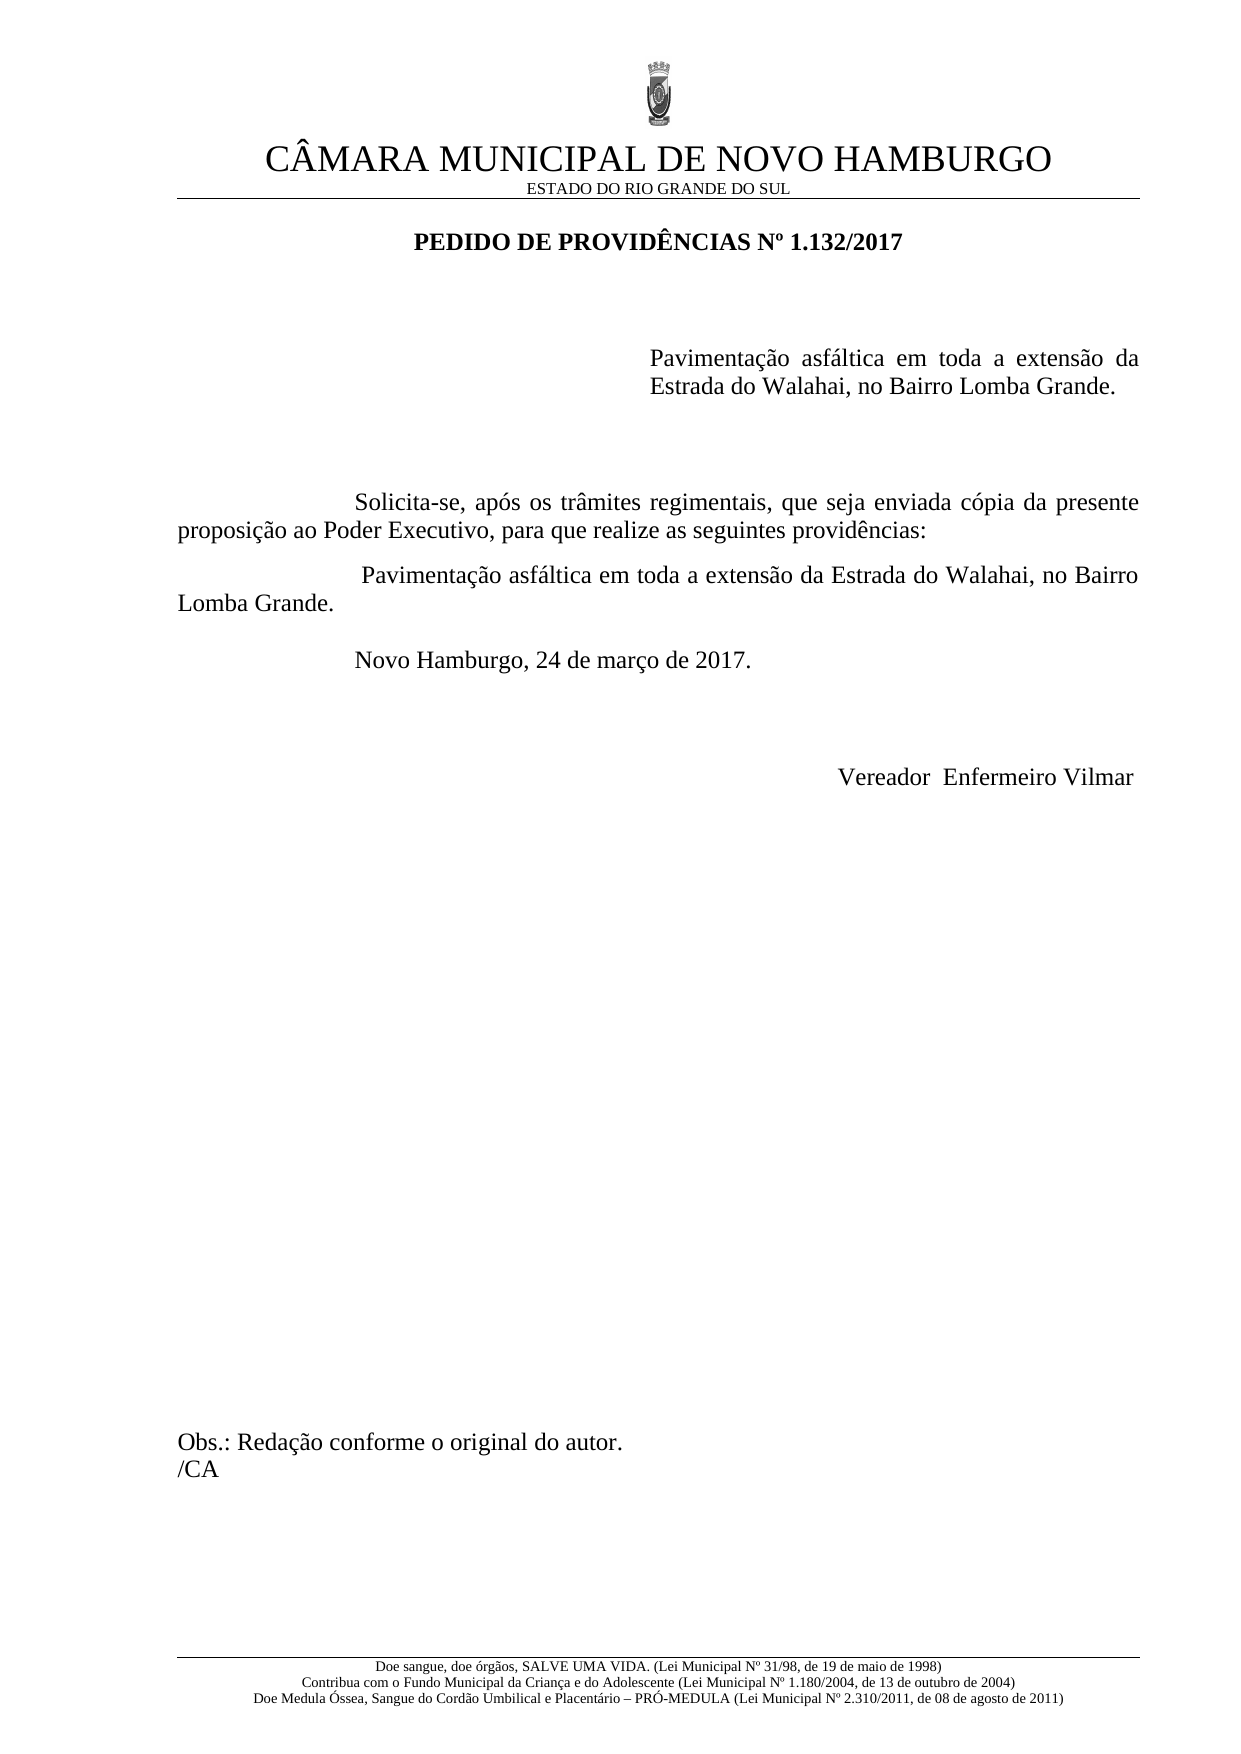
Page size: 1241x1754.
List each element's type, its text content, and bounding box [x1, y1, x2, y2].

text PEDIDO DE PROVIDÊNCIAS Nº 1.132/2017 [177, 228, 1140, 256]
text Solicita-se, após os trâmites regimentais, que seja enviada cópia da presente proposição ao Poder Executivo, para que realize as seguintes providências: [177, 488, 1140, 544]
text /CA [177, 1456, 1140, 1483]
text Novo Hamburgo, 24 de março de 2017. [177, 647, 1140, 674]
text Pavimentação asfáltica em toda a extensão da Estrada do Walahai, no Bairro Lomba Grande. [177, 562, 1140, 617]
text Pavimentação asfáltica em toda a extensão da Estrada do Walahai, no Bairro Lomba Grande. [649, 344, 1140, 400]
text Vereador Enfermeiro Vilmar [177, 763, 1140, 791]
text Obs.: Redação conforme o original do autor. [177, 1428, 1140, 1456]
